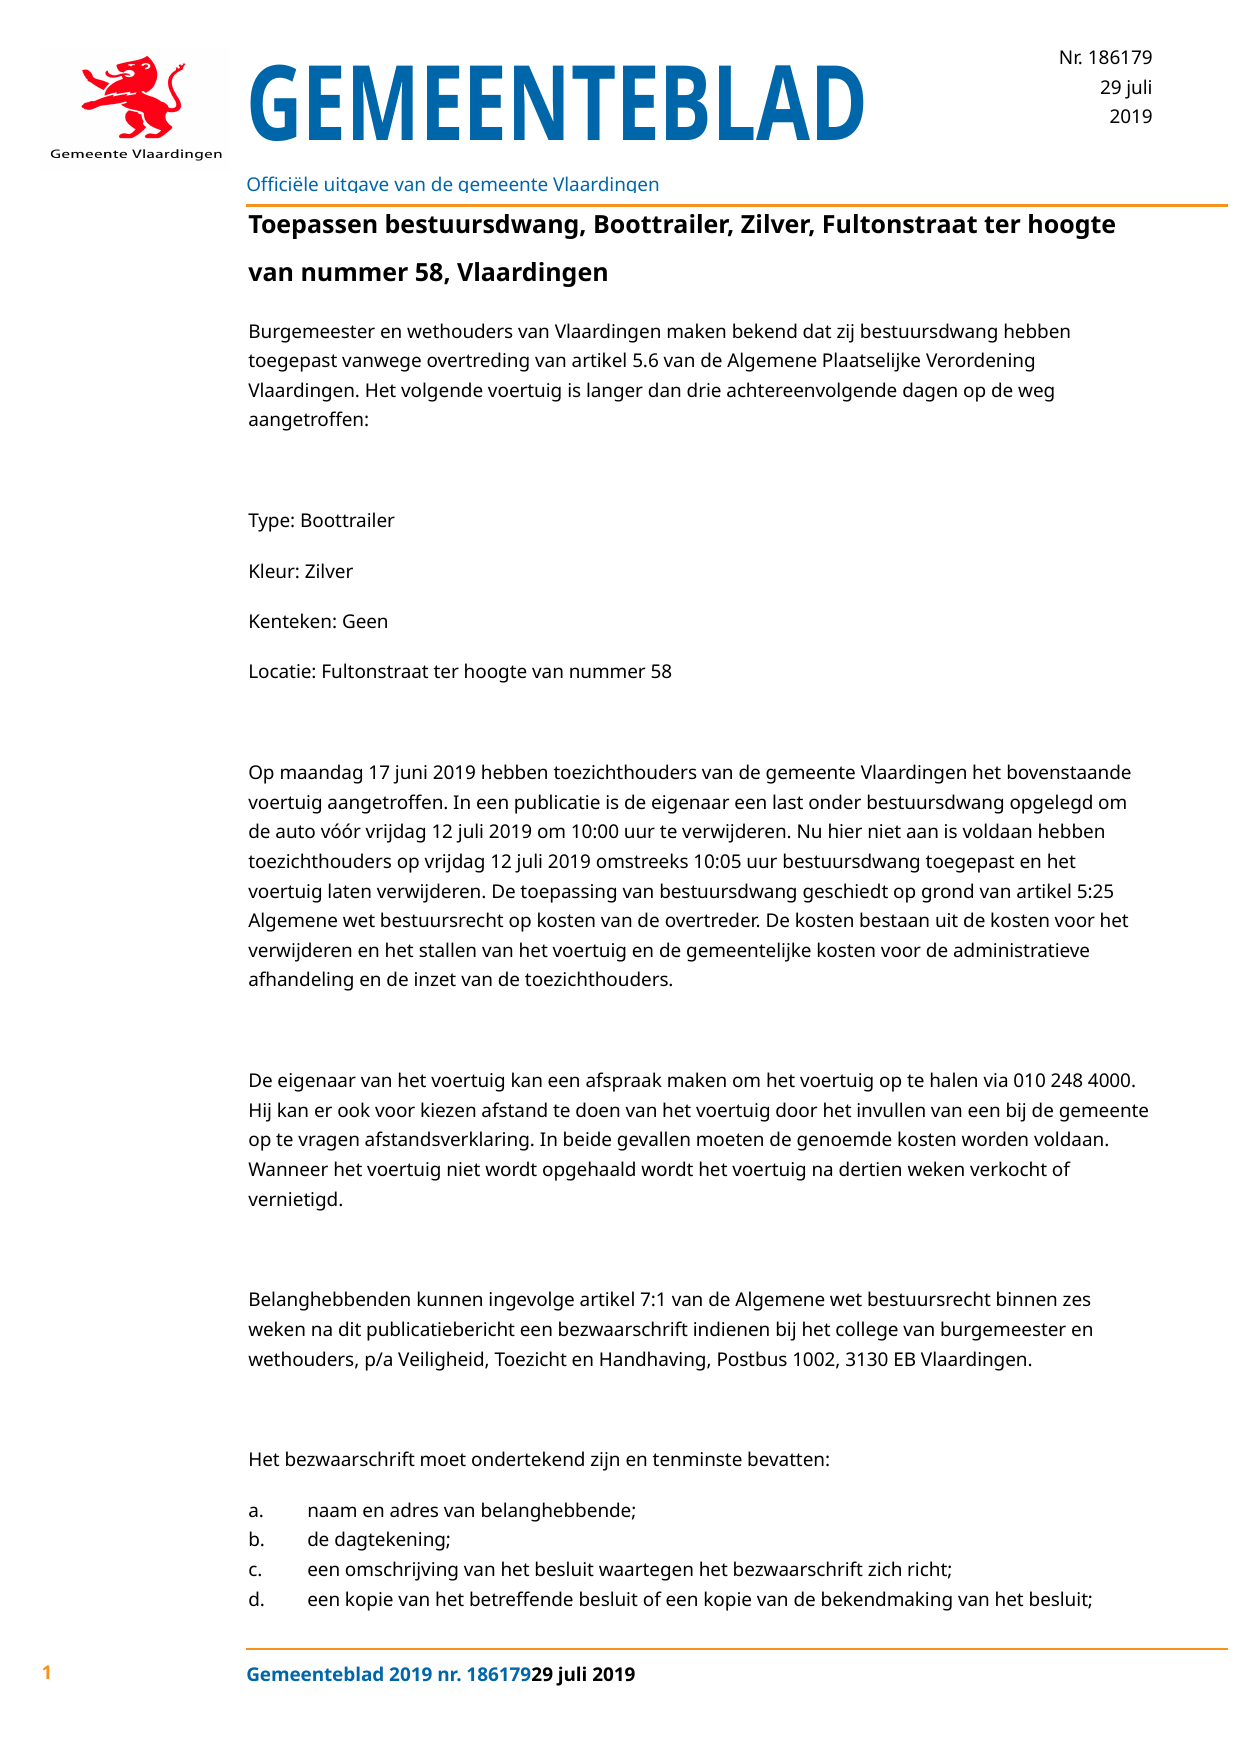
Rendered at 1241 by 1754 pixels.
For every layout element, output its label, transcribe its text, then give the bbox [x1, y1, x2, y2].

text Locatie: Fultonstraat ter hoogte van nummer 58 [248, 659, 1152, 684]
text Het bezwaarschrift moet ondertekend zijn en tenminste bevatten: [248, 1447, 1152, 1472]
list een kopie van het betreffende besluit of een kopie van de bekendmaking van het besluit; [248, 1586, 1152, 1612]
text Toepassen bestuursdwang, Boottrailer, Zilver, Fultonstraat ter hoogte van nummer 58, Vlaardingen [248, 207, 1152, 288]
text Kleur: Zilver [248, 558, 1152, 584]
text Kenteken: Geen [248, 608, 1152, 634]
text Op maandag 17 juni 2019 hebben toezichthouders van de gemeente Vlaardingen het bovenstaande voertuig aangetroffen. In een publicatie is de eigenaar een last onder bestuursdwang opgelegd om de auto vóór vrijdag 12 juli 2019 om 10:00 uur te verwijderen. Nu hier niet aan is voldaan hebben toezichthouders op vrijdag 12 juli 2019 omstreeks 10:05 uur bestuursdwang toegepast en het voertuig laten verwijderen. De toepassing van bestuursdwang geschiedt op grond van artikel 5:25 Algemene wet bestuursrecht op kosten van de overtreder. De kosten bestaan uit de kosten voor het verwijderen en het stallen van het voertuig en de gemeentelijke kosten voor de administratieve afhandeling en de inzet van de toezichthouders. [248, 759, 1152, 992]
text Belanghebbenden kunnen ingevolge artikel 7:1 van de Algemene wet bestuursrecht binnen zes weken na dit publicatiebericht een bezwaarschrift indienen bij het college van burgemeester en wethouders, p/a Veiligheid, Toezicht en Handhaving, Postbus 1002, 3130 EB Vlaardingen. [248, 1287, 1152, 1372]
list een omschrijving van het besluit waartegen het bezwaarschrift zich richt; [248, 1556, 1152, 1582]
text De eigenaar van het voertuig kan een afspraak maken om het voertuig op te halen via 010 248 4000. Hij kan er ook voor kiezen afstand te doen van het voertuig door het invullen van een bij de gemeente op te vragen afstandsverklaring. In beide gevallen moeten de genoemde kosten worden voldaan. Wanneer het voertuig niet wordt opgehaald wordt het voertuig na dertien weken verkocht of vernietigd. [248, 1067, 1152, 1212]
list naam en adres van belanghebbende; [248, 1497, 1152, 1523]
list de dagtekening; [248, 1527, 1152, 1552]
text Type: Boottrailer [248, 507, 1152, 533]
picture [41, 47, 231, 172]
text Burgemeester en wethouders van Vlaardingen maken bekend dat zij bestuursdwang hebben toegepast vanwege overtreding van artikel 5.6 van de Algemene Plaatselijke Verordening Vlaardingen. Het volgende voertuig is langer dan drie achtereenvolgende dagen op de weg aangetroffen: [248, 318, 1152, 432]
